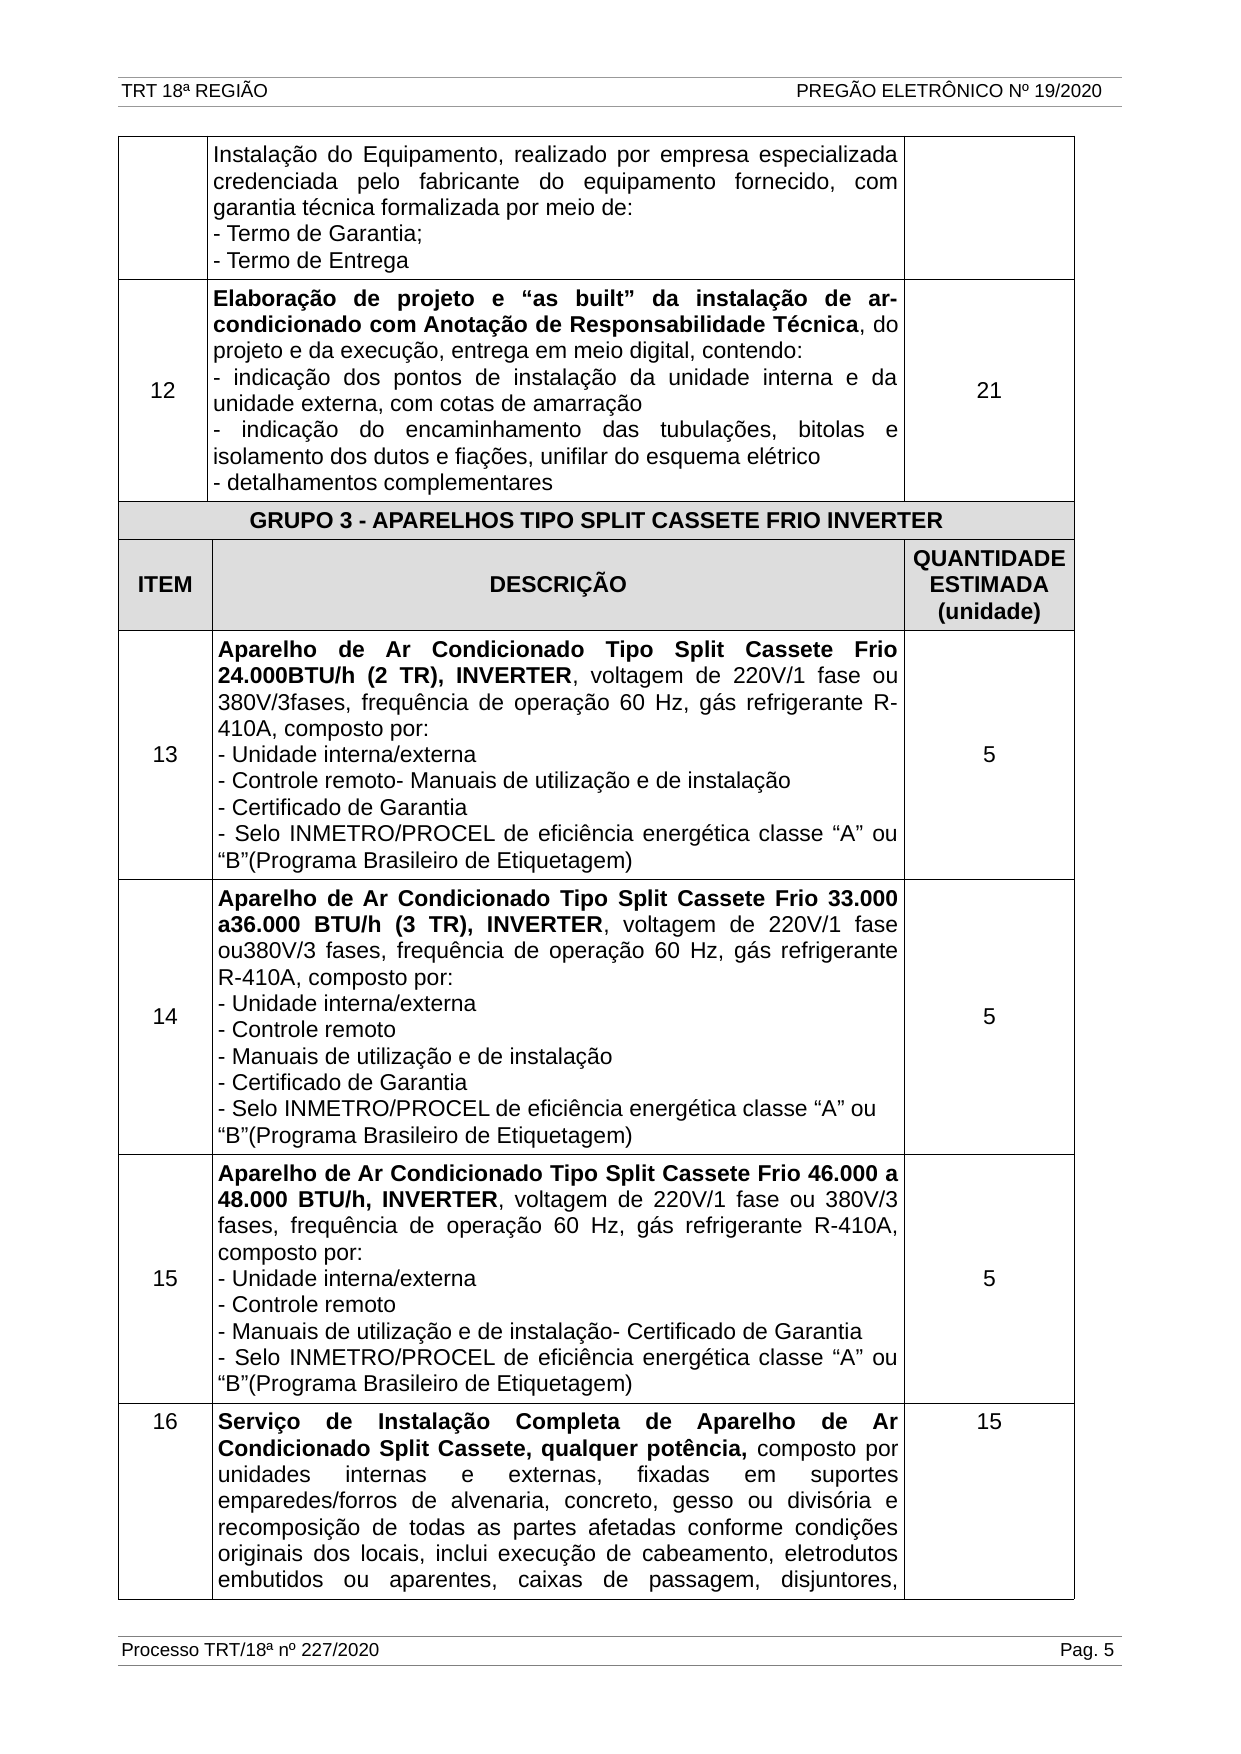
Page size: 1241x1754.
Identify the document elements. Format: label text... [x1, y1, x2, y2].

table_header GRUPO 3 - APARELHOS TIPO SPLIT CASSETE FRIO INVERTER [119, 502, 1074, 539]
table_cell Serviço de Instalação Completa de Aparelho de Ar Condicionado Split Cassete, qualquer potência, composto por unidades internas e externas, fixadas em suportes emparedes/forros de alvenaria, concreto, gesso ou divisória e recomposição de todas as partes afetadas conforme condições originais dos locais, inclui execução de cabeamento, eletrodutos embutidos ou aparentes, caixas de passagem, disjuntores, [213, 1404, 904, 1598]
table_cell 21 [905, 280, 1074, 501]
table_cell Aparelho de Ar Condicionado Tipo Split Cassete Frio 33.000 a36.000 BTU/h (3 TR), INVERTER, voltagem de 220V/1 fase ou380V/3 fases, frequência de operação 60 Hz, gás refrigerante R-410A, composto por: - Unidade interna/externa - Controle remoto - Manuais de utilização e de instalação - Certificado de Garantia - Selo INMETRO/PROCEL de eficiência energética classe “A” ou “B”(Programa Brasileiro de Etiquetagem) [213, 880, 904, 1154]
table_cell 12 [119, 280, 207, 501]
table_cell Instalação do Equipamento, realizado por empresa especializada credenciada pelo fabricante do equipamento fornecido, com garantia técnica formalizada por meio de: - Termo de Garantia; - Termo de Entrega [208, 137, 904, 279]
table_cell 16 [119, 1404, 212, 1598]
table_cell Aparelho de Ar Condicionado Tipo Split Cassete Frio 24.000BTU/h (2 TR), INVERTER, voltagem de 220V/1 fase ou 380V/3fases, frequência de operação 60 Hz, gás refrigerante R-410A, composto por: - Unidade interna/externa - Controle remoto- Manuais de utilização e de instalação - Certificado de Garantia - Selo INMETRO/PROCEL de eficiência energética classe “A” ou “B”(Programa Brasileiro de Etiquetagem) [213, 631, 904, 879]
table_cell 13 [119, 631, 212, 879]
table_cell ITEM [119, 540, 212, 630]
table_cell 15 [119, 1155, 212, 1402]
table_cell Elaboração de projeto e “as built” da instalação de ar-condicionado com Anotação de Responsabilidade Técnica, do projeto e da execução, entrega em meio digital, contendo: - indicação dos pontos de instalação da unidade interna e da unidade externa, com cotas de amarração - indicação do encaminhamento das tubulações, bitolas e isolamento dos dutos e fiações, unifilar do esquema elétrico - detalhamentos complementares [208, 280, 904, 501]
table_cell 5 [905, 880, 1074, 1154]
table_cell [119, 137, 207, 279]
table_cell QUANTIDADE ESTIMADA (unidade) [905, 540, 1074, 630]
table_cell [905, 137, 1074, 279]
table_cell 5 [905, 1155, 1074, 1402]
table_cell 5 [905, 631, 1074, 879]
table_cell 14 [119, 880, 212, 1154]
table_cell Aparelho de Ar Condicionado Tipo Split Cassete Frio 46.000 a 48.000 BTU/h, INVERTER, voltagem de 220V/1 fase ou 380V/3 fases, frequência de operação 60 Hz, gás refrigerante R-410A, composto por: - Unidade interna/externa - Controle remoto - Manuais de utilização e de instalação- Certificado de Garantia - Selo INMETRO/PROCEL de eficiência energética classe “A” ou “B”(Programa Brasileiro de Etiquetagem) [213, 1155, 904, 1402]
table_cell 15 [905, 1404, 1074, 1598]
table_cell DESCRIÇÃO [213, 540, 904, 630]
